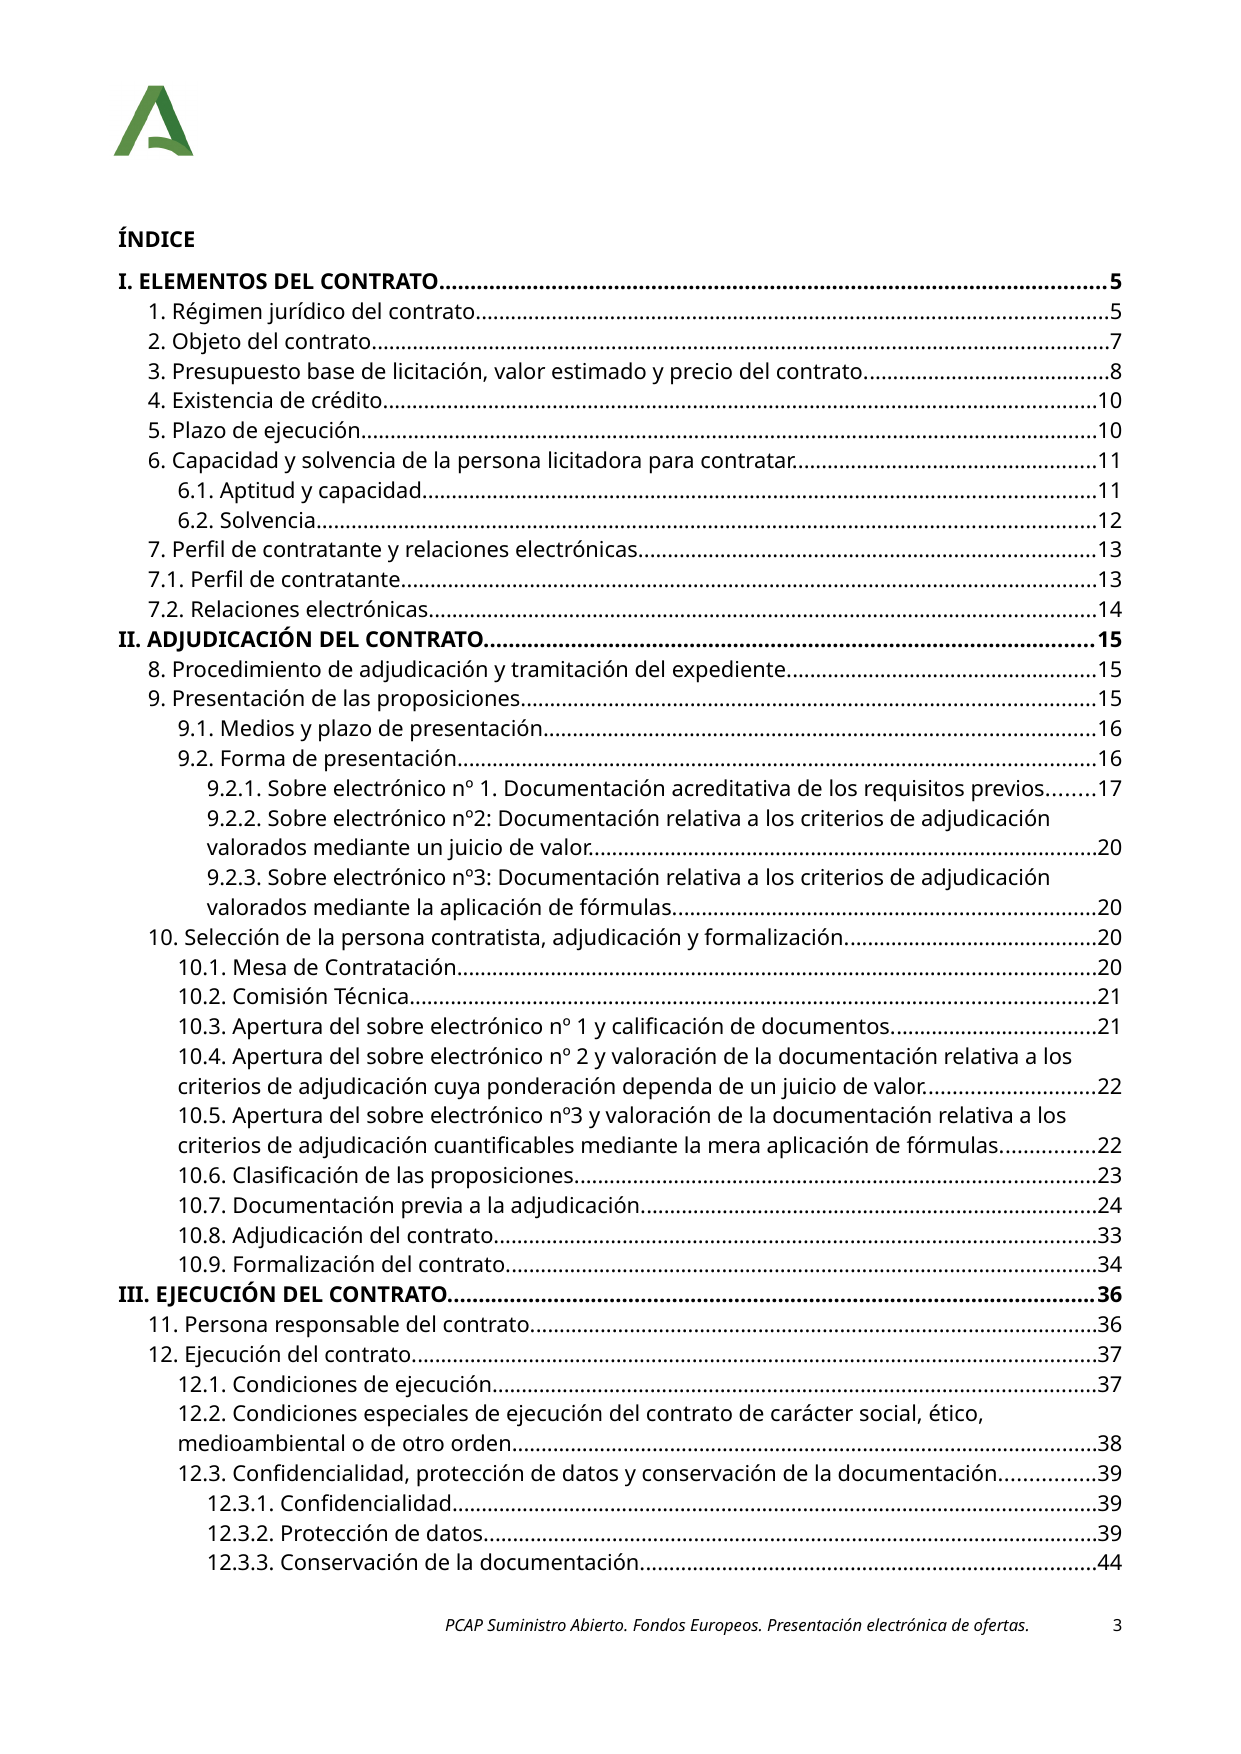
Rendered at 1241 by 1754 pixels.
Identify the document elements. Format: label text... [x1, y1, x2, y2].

text 8. Procedimiento de adjudicación y tramitación del expediente. 15 [148, 654, 1122, 683]
text 10.3. Apertura del sobre electrónico nº 1 y calificación de documentos. 21 [177, 1011, 1122, 1041]
text 9.2.3. Sobre electrónico nº3: Documentación relativa a los criterios de adjudicación valorados mediante la aplicación de fórmulas. 20 [207, 862, 1122, 922]
text 9.1. Medios y plazo de presentación. 16 [177, 713, 1122, 743]
text 12.3. Confidencialidad, protección de datos y conservación de la documentación. 39 [177, 1458, 1122, 1488]
text III. EJECUCIÓN DEL CONTRATO. 36 [118, 1279, 1122, 1309]
text 12.3.2. Protección de datos. 39 [207, 1518, 1122, 1547]
text 7.1. Perfil de contratante. 13 [148, 564, 1122, 594]
text 6. Capacidad y solvencia de la persona licitadora para contratar. 11 [148, 445, 1122, 475]
text 10. Selección de la persona contratista, adjudicación y formalización. 20 [148, 922, 1122, 952]
text 12.2. Condiciones especiales de ejecución del contrato de carácter social, ético, medioambiental o de otro orden. 38 [177, 1398, 1122, 1458]
text 9.2.2. Sobre electrónico nº2: Documentación relativa a los criterios de adjudicación valorados mediante un juicio de valor. 20 [207, 803, 1122, 862]
text I. ELEMENTOS DEL CONTRATO 5 [118, 266, 1122, 296]
text 5. Plazo de ejecución. 10 [148, 415, 1122, 445]
text II. ADJUDICACIÓN DEL CONTRATO. 15 [118, 624, 1122, 654]
text 2. Objeto del contrato. 7 [148, 326, 1122, 356]
text 12.3.3. Conservación de la documentación. 44 [207, 1547, 1122, 1577]
picture [109, 81, 198, 160]
text 7.2. Relaciones electrónicas. 14 [148, 594, 1122, 624]
text 9. Presentación de las proposiciones. 15 [148, 683, 1122, 713]
text 10.7. Documentación previa a la adjudicación. 24 [177, 1190, 1122, 1220]
text 10.6. Clasificación de las proposiciones. 23 [177, 1160, 1122, 1190]
text 10.9. Formalización del contrato. 34 [177, 1249, 1122, 1279]
text 9.2.1. Sobre electrónico nº 1. Documentación acreditativa de los requisitos previos. 17 [207, 773, 1122, 803]
text 6.2. Solvencia. 12 [177, 505, 1122, 534]
text 4. Existencia de crédito. 10 [148, 386, 1122, 415]
text 3. Presupuesto base de licitación, valor estimado y precio del contrato. 8 [148, 356, 1122, 386]
text 12.1. Condiciones de ejecución. 37 [177, 1369, 1122, 1398]
text 1. Régimen jurídico del contrato. 5 [148, 296, 1122, 326]
subtitle ÍNDICE [118, 224, 1122, 254]
text 10.4. Apertura del sobre electrónico nº 2 y valoración de la documentación relativa a los criterios de adjudicación cuya ponderación dependa de un juicio de valor. 22 [177, 1041, 1122, 1101]
text 10.5. Apertura del sobre electrónico nº3 y valoración de la documentación relativa a los criterios de adjudicación cuantificables mediante la mera aplicación de fórmulas. 22 [177, 1101, 1122, 1160]
text 7. Perfil de contratante y relaciones electrónicas. 13 [148, 534, 1122, 564]
text 12.3.1. Confidencialidad 39 [207, 1488, 1122, 1518]
text 10.1. Mesa de Contratación. 20 [177, 952, 1122, 981]
text 10.2. Comisión Técnica. 21 [177, 981, 1122, 1011]
text 6.1. Aptitud y capacidad. 11 [177, 475, 1122, 505]
text 12. Ejecución del contrato. 37 [148, 1339, 1122, 1369]
text 10.8. Adjudicación del contrato. 33 [177, 1220, 1122, 1249]
text 9.2. Forma de presentación. 16 [177, 743, 1122, 773]
text 11. Persona responsable del contrato. 36 [148, 1309, 1122, 1339]
